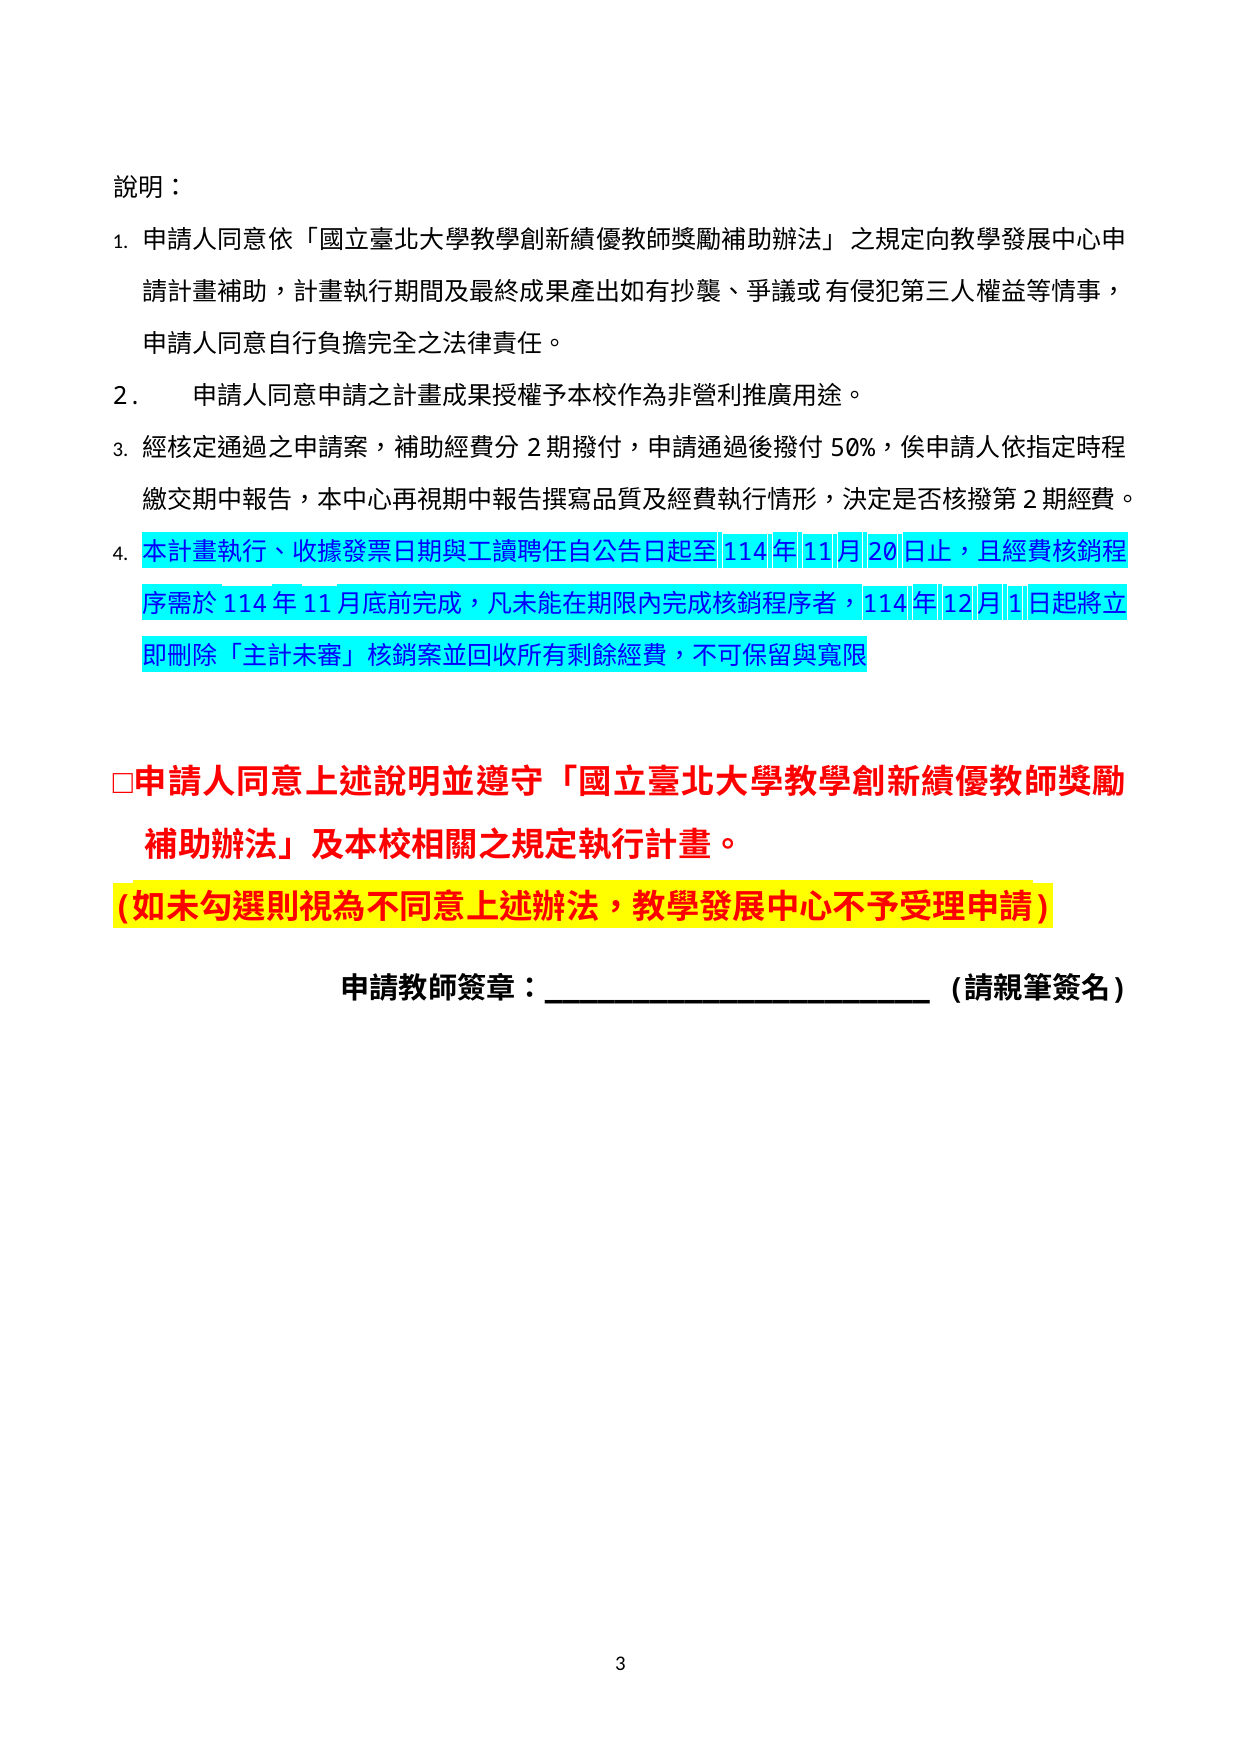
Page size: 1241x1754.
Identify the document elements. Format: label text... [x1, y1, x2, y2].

list 申請人同意依「國立臺北大學教學創新績優教師獎勵補助辦法」之規定向教學發展中心申請計畫補助，計畫執行期間及最終成果產出如有抄襲、爭議或有侵犯第三人權益等情事，申請人同意自行負擔完全之法律責任。 [112, 206, 1128, 363]
list 經核定通過之申請案，補助經費分2期撥付，申請通過後撥付50%，俟申請人依指定時程繳交期中報告，本中心再視期中報告撰寫品質及經費執行情形，決定是否核撥第2期經費。 [112, 415, 1128, 519]
text □申請人同意上述說明並遵守「國立臺北大學教學創新績優教師獎勵補助辦法」及本校相關之規定執行計畫。 [113, 738, 1128, 863]
text 申請教師簽章：______________________ (請親筆簽名) [112, 944, 1128, 1007]
text (如未勾選則視為不同意上述辦法，教學發展中心不予受理申請) [113, 863, 1128, 925]
text 說明： [113, 144, 1128, 206]
list 申請人同意申請之計畫成果授權予本校作為非營利推廣用途。 [112, 363, 1128, 415]
list 本計畫執行、收據發票日期與工讀聘任自公告日起至114年11月20日止，且經費核銷程序需於114年11月底前完成，凡未能在期限內完成核銷程序者，114年12月1日起將立即刪除「主計未審」核銷案並回收所有剩餘經費，不可保留與寬限 [112, 519, 1128, 675]
